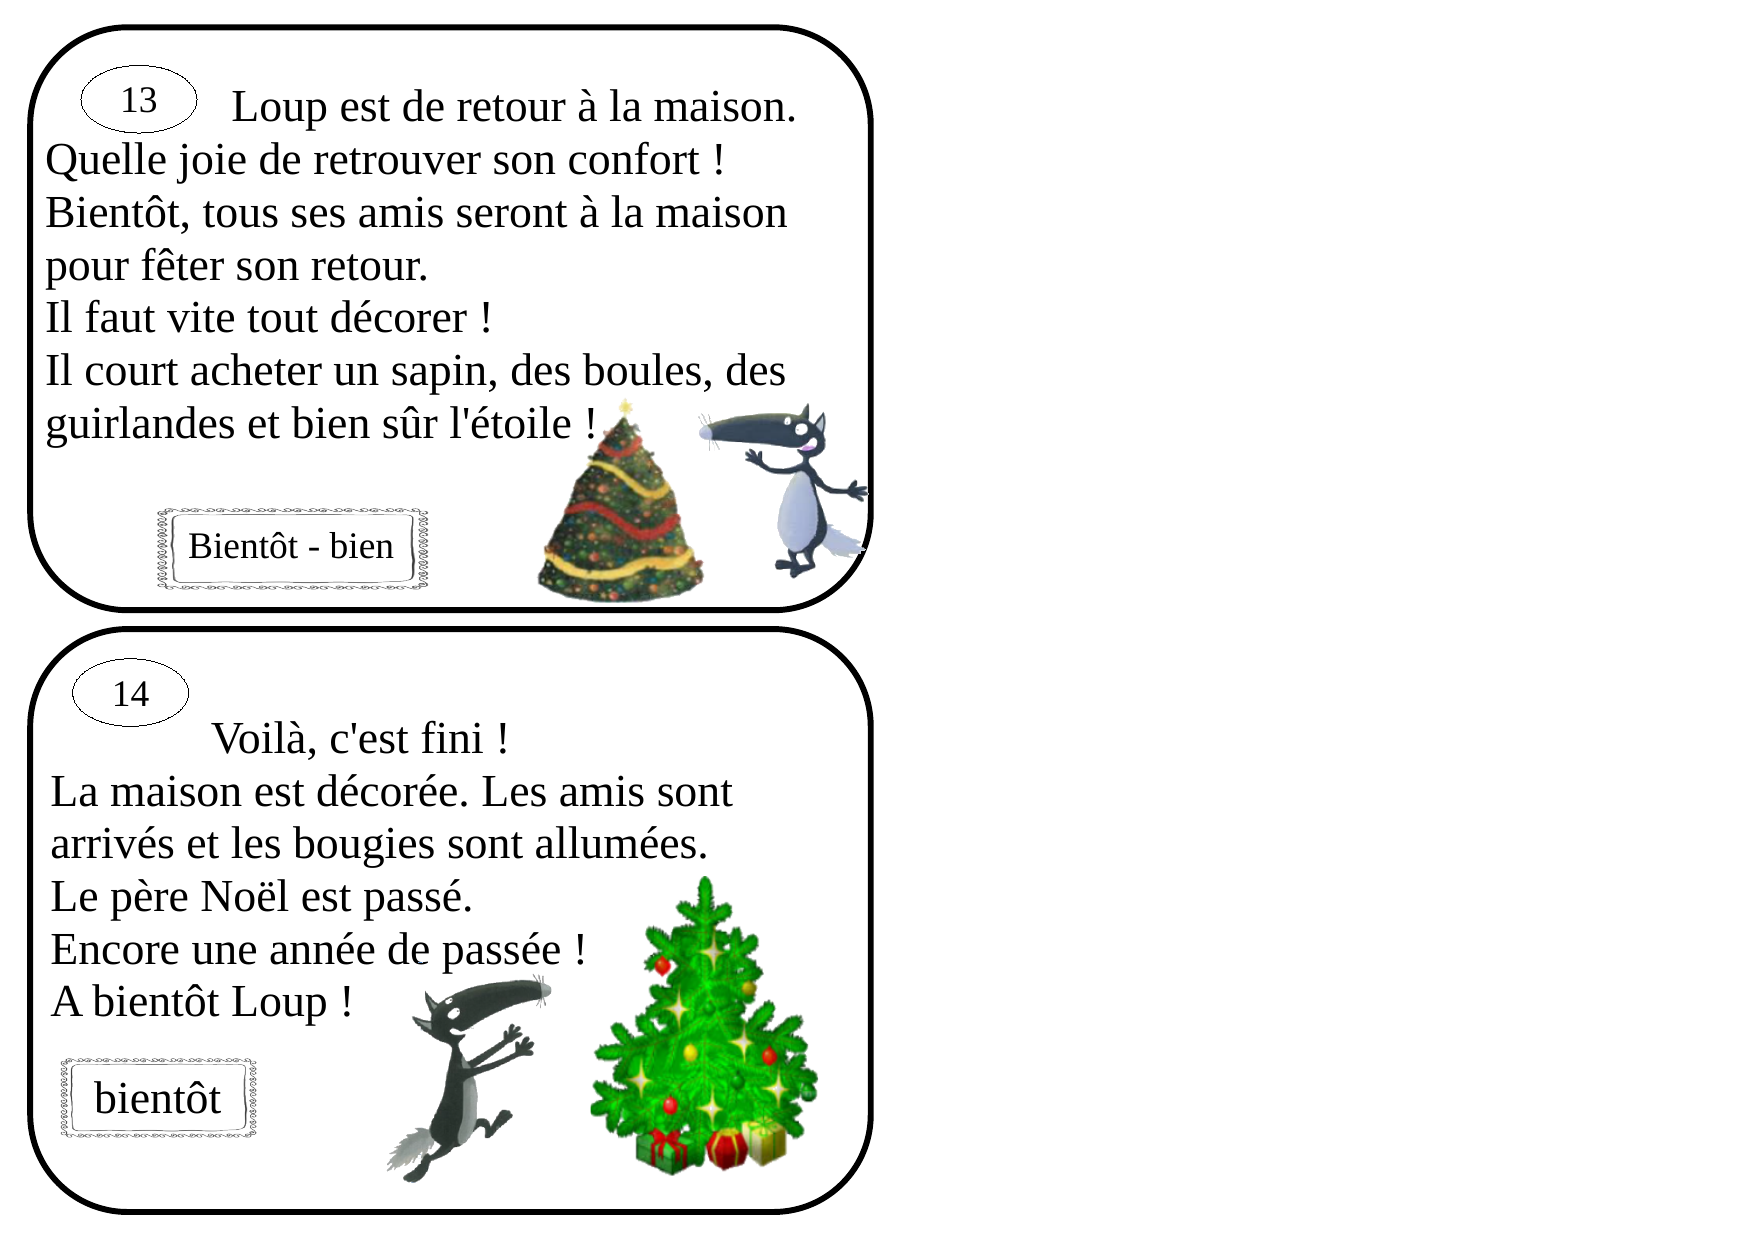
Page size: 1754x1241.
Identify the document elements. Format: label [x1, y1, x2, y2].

picture [53, 1054, 263, 1141]
picture [590, 876, 819, 1179]
picture [147, 504, 437, 593]
picture [381, 962, 552, 1188]
picture [517, 385, 871, 611]
